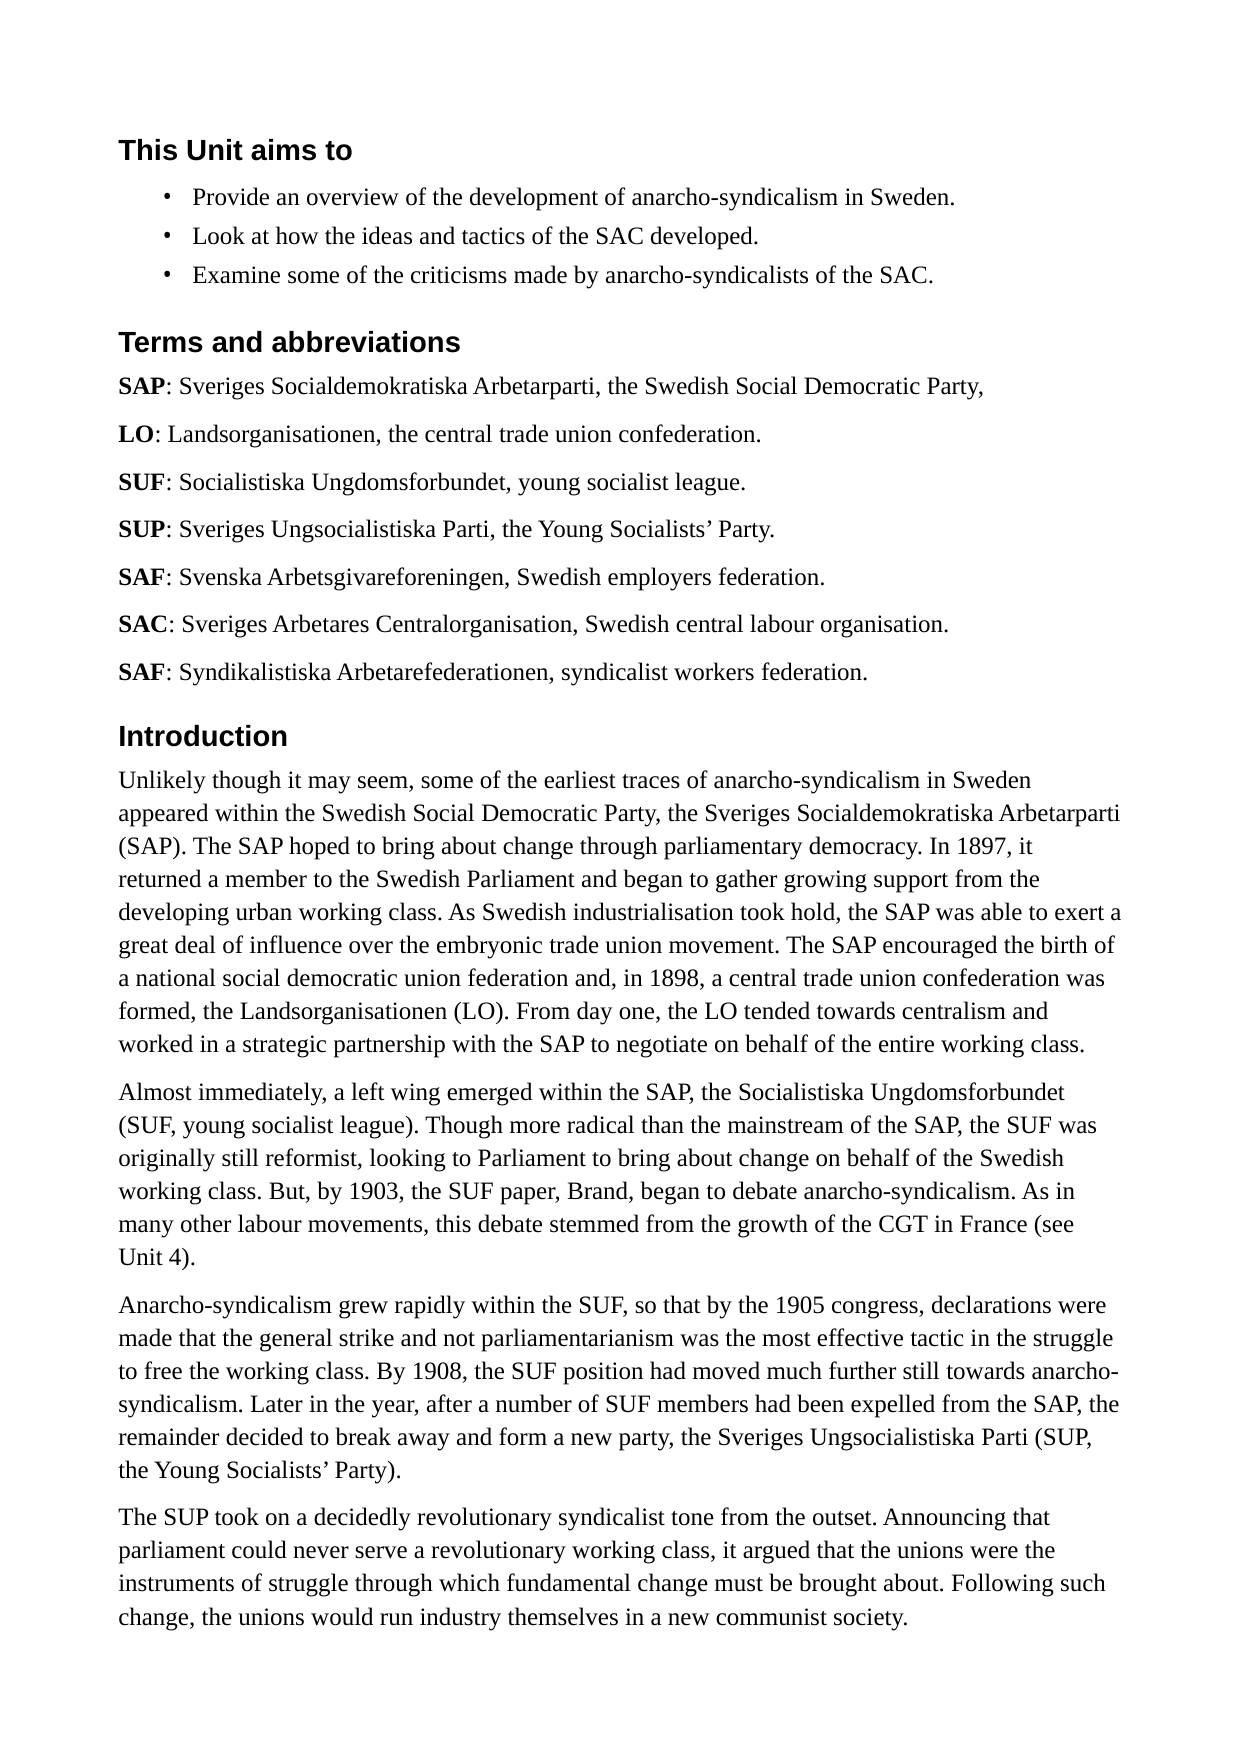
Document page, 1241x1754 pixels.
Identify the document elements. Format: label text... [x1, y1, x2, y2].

text SAF: Svenska Arbetsgivareforeningen, Swedish employers federation. [118, 562, 1122, 591]
list Examine some of the criticisms made by anarcho-syndicalists of the SAC. [162, 257, 1122, 291]
text Almost immediately, a left wing emerged within the SAP, the Socialistiska Ungdomsforbundet (SUF, young socialist league). Though more radical than the mainstream of the SAP, the SUF was originally still reformist, looking to Parliament to bring about change on behalf of the Swedish working class. But, by 1903, the SUF paper, Brand, began to debate anarcho-syndicalism. As in many other labour movements, this debate stemmed from the growth of the CGT in France (see Unit 4). [118, 1077, 1122, 1271]
text The SUP took on a decidedly revolutionary syndicalist tone from the outset. Announcing that parliament could never serve a revolutionary working class, it argued that the unions were the instruments of struggle through which fundamental change must be brought about. Following such change, the unions would run industry themselves in a new communist society. [118, 1502, 1122, 1630]
text Unlikely though it may seem, some of the earliest traces of anarcho-syndicalism in Sweden appeared within the Swedish Social Democratic Party, the Sveriges Socialdemokratiska Arbetarparti (SAP). The SAP hoped to bring about change through parliamentary democracy. In 1897, it returned a member to the Swedish Parliament and began to gather growing support from the developing urban working class. As Swedish industrialisation took hold, the SAP was able to exert a great deal of influence over the embryonic trade union movement. The SAP encouraged the birth of a national social democratic union federation and, in 1898, a central trade union confederation was formed, the Landsorganisationen (LO). From day one, the LO tended towards centralism and worked in a strategic partnership with the SAP to negotiate on behalf of the entire working class. [118, 765, 1122, 1058]
text Anarcho-syndicalism grew rapidly within the SUF, so that by the 1905 congress, declarations were made that the general strike and not parliamentarianism was the most effective tactic in the struggle to free the working class. By 1908, the SUF position had moved much further still towards anarcho-syndicalism. Later in the year, after a number of SUF members had been expelled from the SAP, the remainder decided to break away and form a new party, the Sveriges Ungsocialistiska Parti (SUP, the Young Socialists’ Party). [118, 1290, 1122, 1484]
subtitle Terms and abbreviations [118, 325, 1122, 359]
list Provide an overview of the development of anarcho-syndicalism in Sweden. [162, 179, 1122, 213]
subtitle This Unit aims to [118, 133, 1122, 166]
list Look at how the ideas and tactics of the SAC developed. [162, 218, 1122, 252]
text SAP: Sveriges Socialdemokratiska Arbetarparti, the Swedish Social Democratic Party, [118, 371, 1122, 400]
text SAF: Syndikalistiska Arbetarefederationen, syndicalist workers federation. [118, 657, 1122, 686]
text LO: Landsorganisationen, the central trade union confederation. [118, 419, 1122, 448]
subtitle Introduction [118, 719, 1122, 753]
text SUF: Socialistiska Ungdomsforbundet, young socialist league. [118, 467, 1122, 495]
text SUP: Sveriges Ungsocialistiska Parti, the Young Socialists’ Party. [118, 514, 1122, 543]
text SAC: Sveriges Arbetares Centralorganisation, Swedish central labour organisation. [118, 609, 1122, 638]
